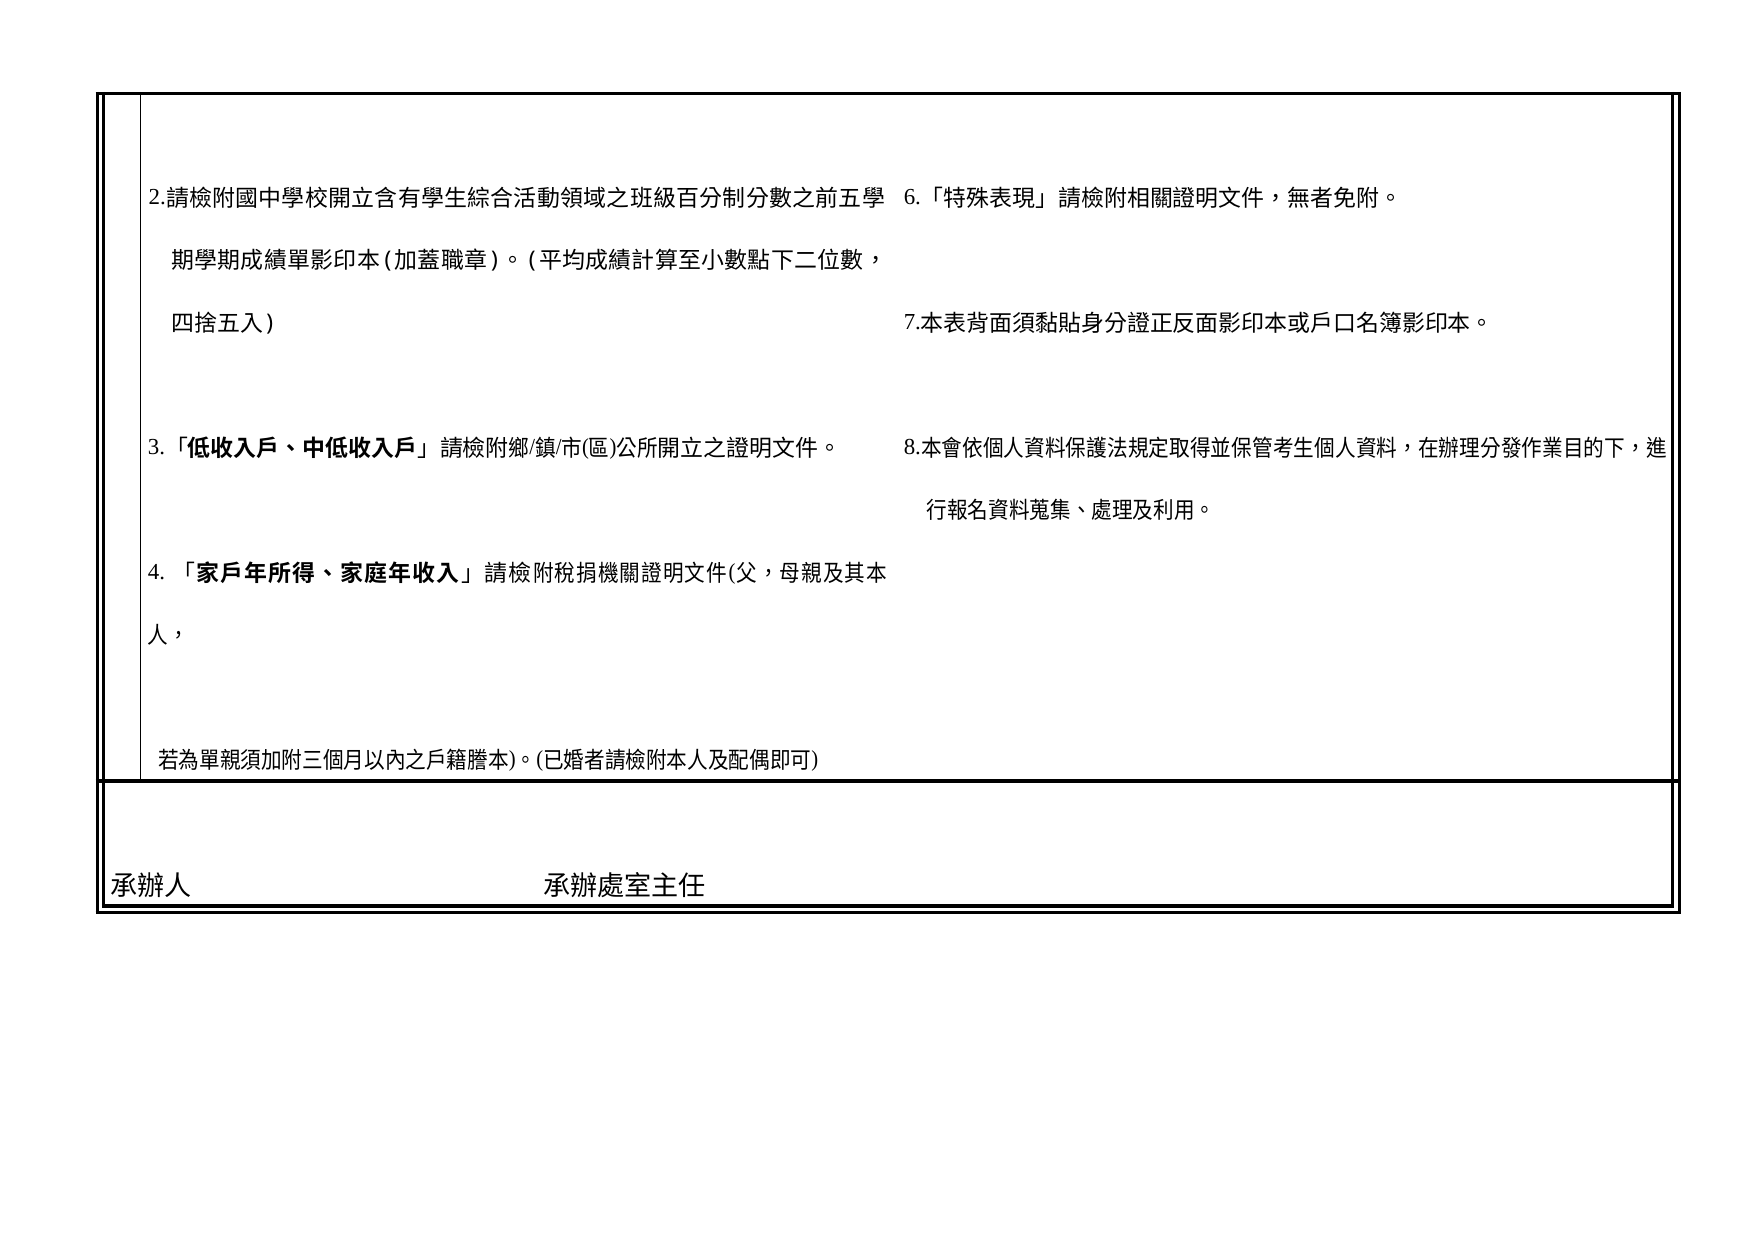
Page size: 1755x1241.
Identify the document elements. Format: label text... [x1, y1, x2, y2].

table_cell 承辦人 承辦處室主任 [105, 783, 1671, 904]
table_cell [105, 95, 140, 779]
table_cell 6.「特殊表現」請檢附相關證明文件，無者免附。 7.本表背面須黏貼身分證正反面影印本或戶口名簿影印本。 8.本會依個人資料保護法規定取得並保管考生個人資料，在辦理分發作業目的下，進行報名資料蒐集、處理及利用。 [896, 95, 1671, 779]
table_cell 2.請檢附國中學校開立含有學生綜合活動領域之班級百分制分數之前五學期學期成績單影印本(加蓋職章)。(平均成績計算至小數點下二位數，四捨五入) 3.「低收入戶、中低收入戶」請檢附鄉/鎮/市(區)公所開立之證明文件。 4. 「家戶年所得、家庭年收入」請檢附稅捐機關證明文件(父，母親及其本人， 若為單親須加附三個月以內之戶籍謄本)。(已婚者請檢附本人及配偶即可) [141, 95, 896, 779]
